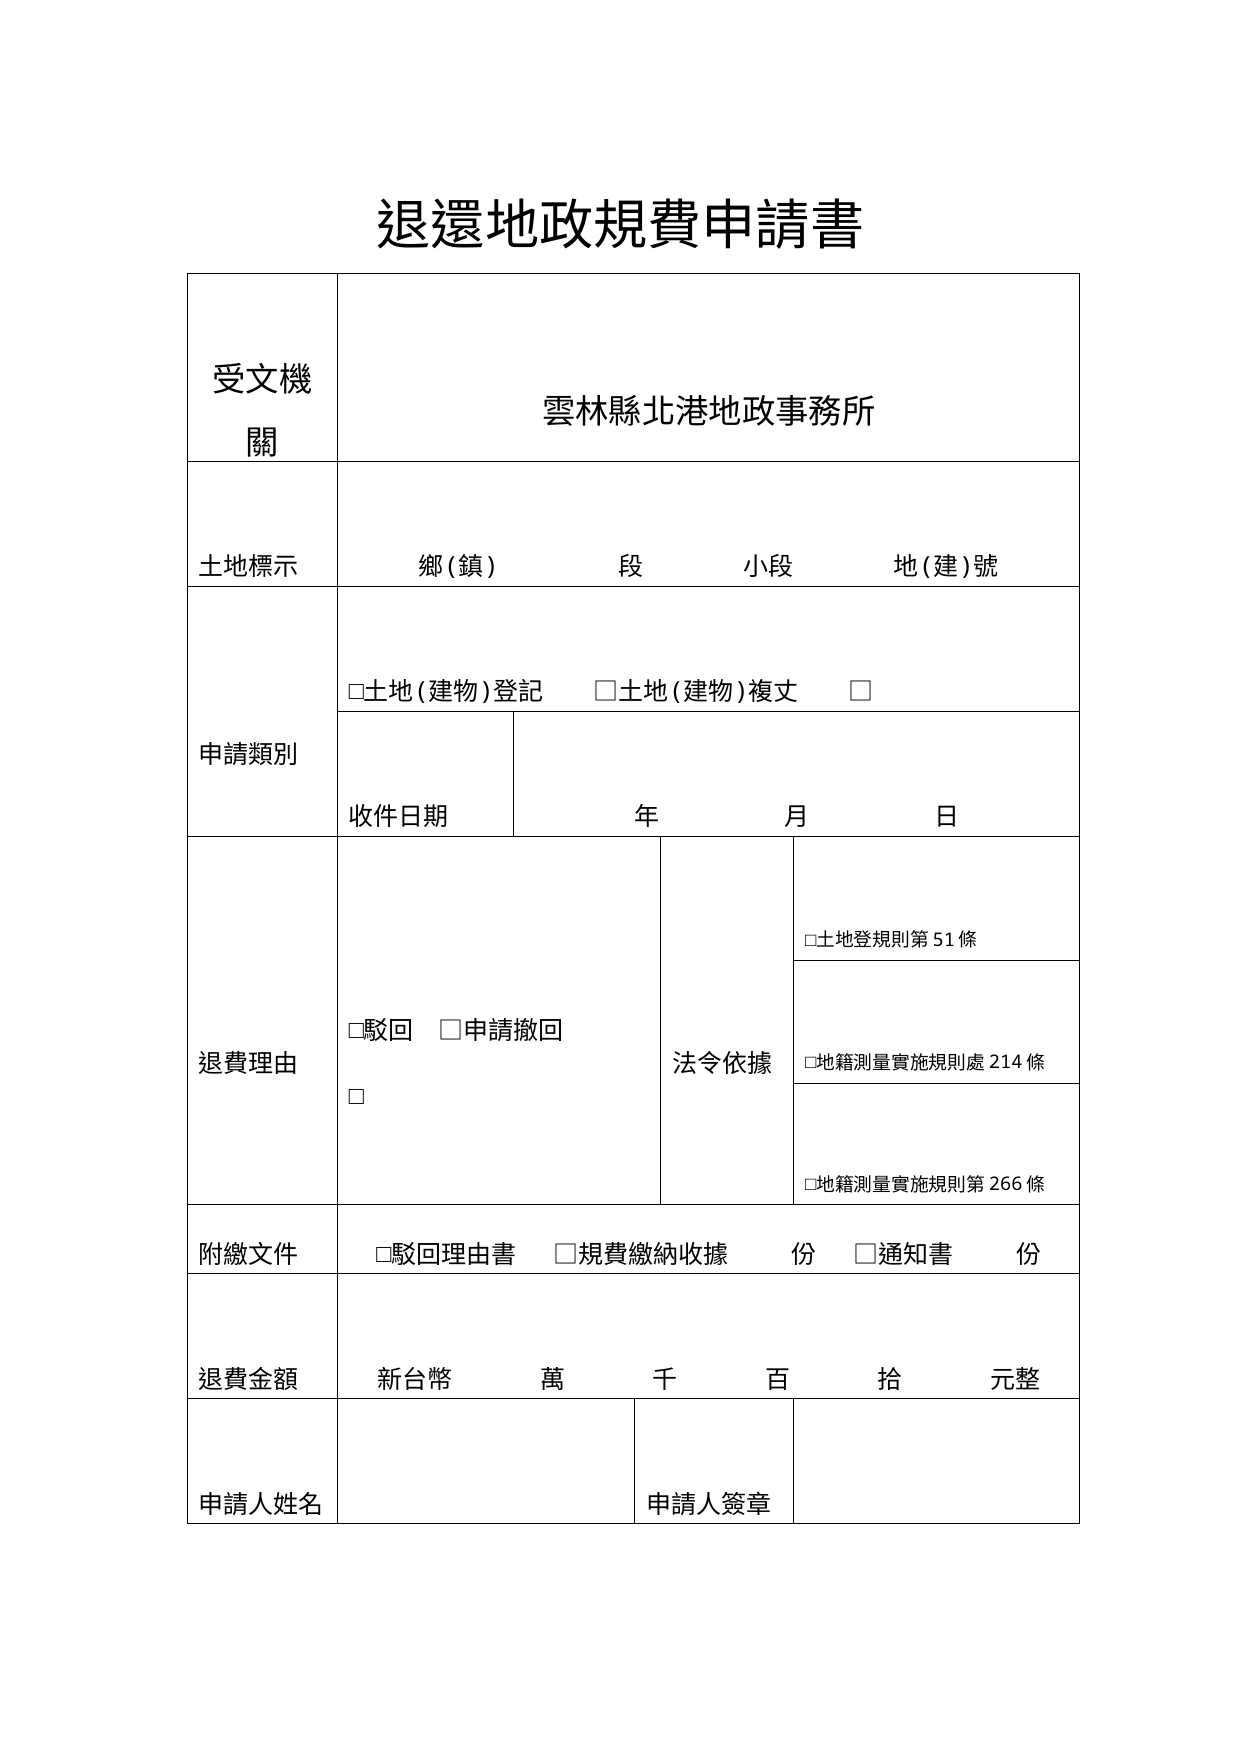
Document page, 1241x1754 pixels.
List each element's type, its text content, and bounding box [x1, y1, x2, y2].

table_cell 退費金額 [188, 1274, 337, 1398]
table_cell 收件日期 [338, 712, 513, 836]
table_cell 退費理由 [188, 837, 337, 1204]
table_cell 申請人姓名 [188, 1399, 337, 1523]
table_cell 附繳文件 [188, 1205, 337, 1273]
table_cell □地籍測量實施規則處214條 [794, 961, 1079, 1082]
table_cell □地籍測量實施規則第266條 [794, 1084, 1079, 1204]
table_cell 申請類別 [188, 587, 337, 836]
table_header 雲林縣北港地政事務所 [338, 274, 1079, 461]
table_header 受文機關 [188, 274, 337, 461]
table_cell [794, 1399, 1079, 1523]
table_cell 申請人簽章 [635, 1399, 793, 1523]
table_cell □土地登規則第51條 [794, 837, 1079, 959]
table_cell □駁回理由書 □規費繳納收據 份 □通知書 份 [338, 1205, 1079, 1273]
table_cell 新台幣 萬 千 百 拾 元整 [338, 1274, 1079, 1398]
table_cell □駁回 □申請撤回 □ [338, 837, 660, 1204]
text 退還地政規費申請書 [187, 148, 1053, 273]
table_cell 土地標示 [188, 462, 337, 586]
table_cell 年 月 日 [514, 712, 1079, 836]
table_cell □土地(建物)登記 □土地(建物)複丈 □ [338, 587, 1079, 711]
table_cell 法令依據 [661, 837, 793, 1204]
table_cell 鄉(鎮) 段 小段 地(建)號 [338, 462, 1079, 586]
table_cell [338, 1399, 634, 1523]
